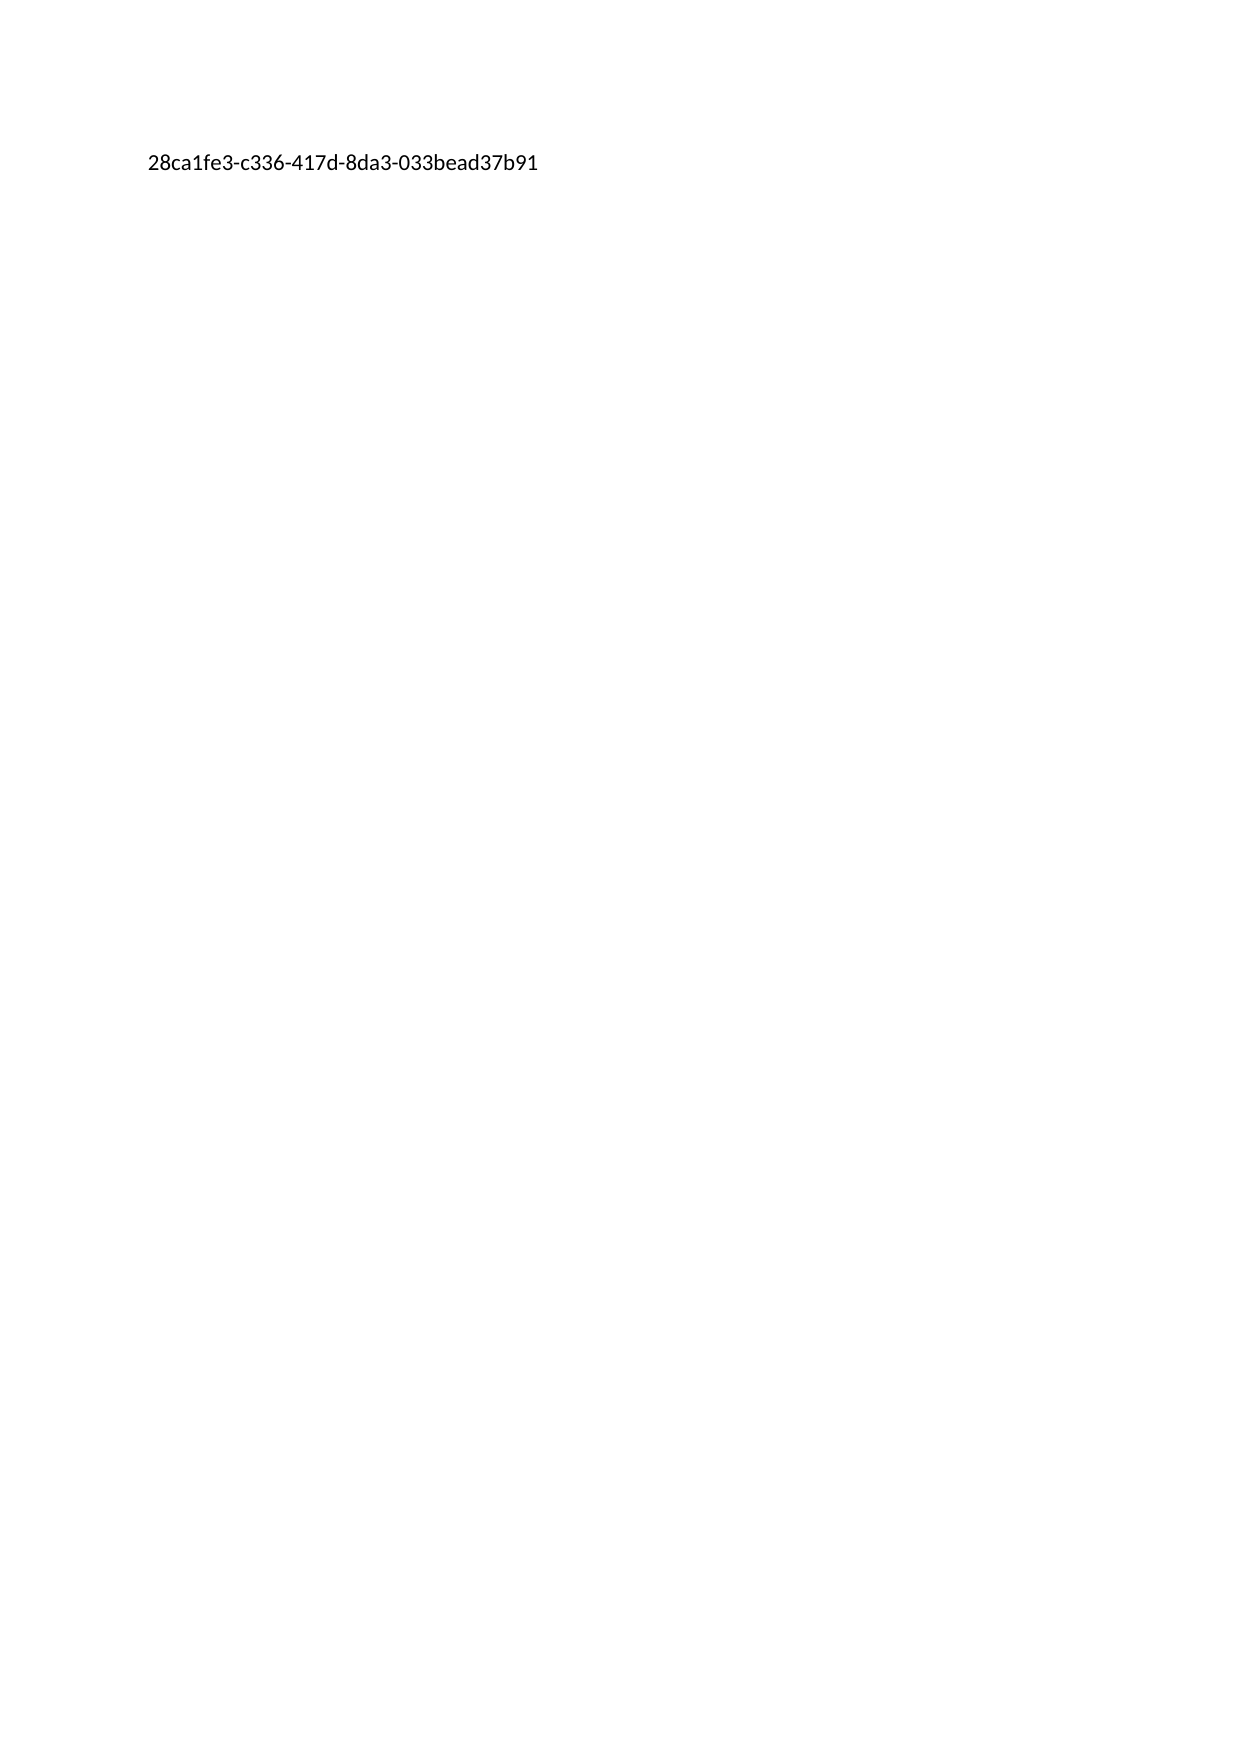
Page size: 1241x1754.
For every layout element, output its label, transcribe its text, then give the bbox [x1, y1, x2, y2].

text 28ca1fe3-c336-417d-8da3-033bead37b91 [148, 148, 1093, 176]
